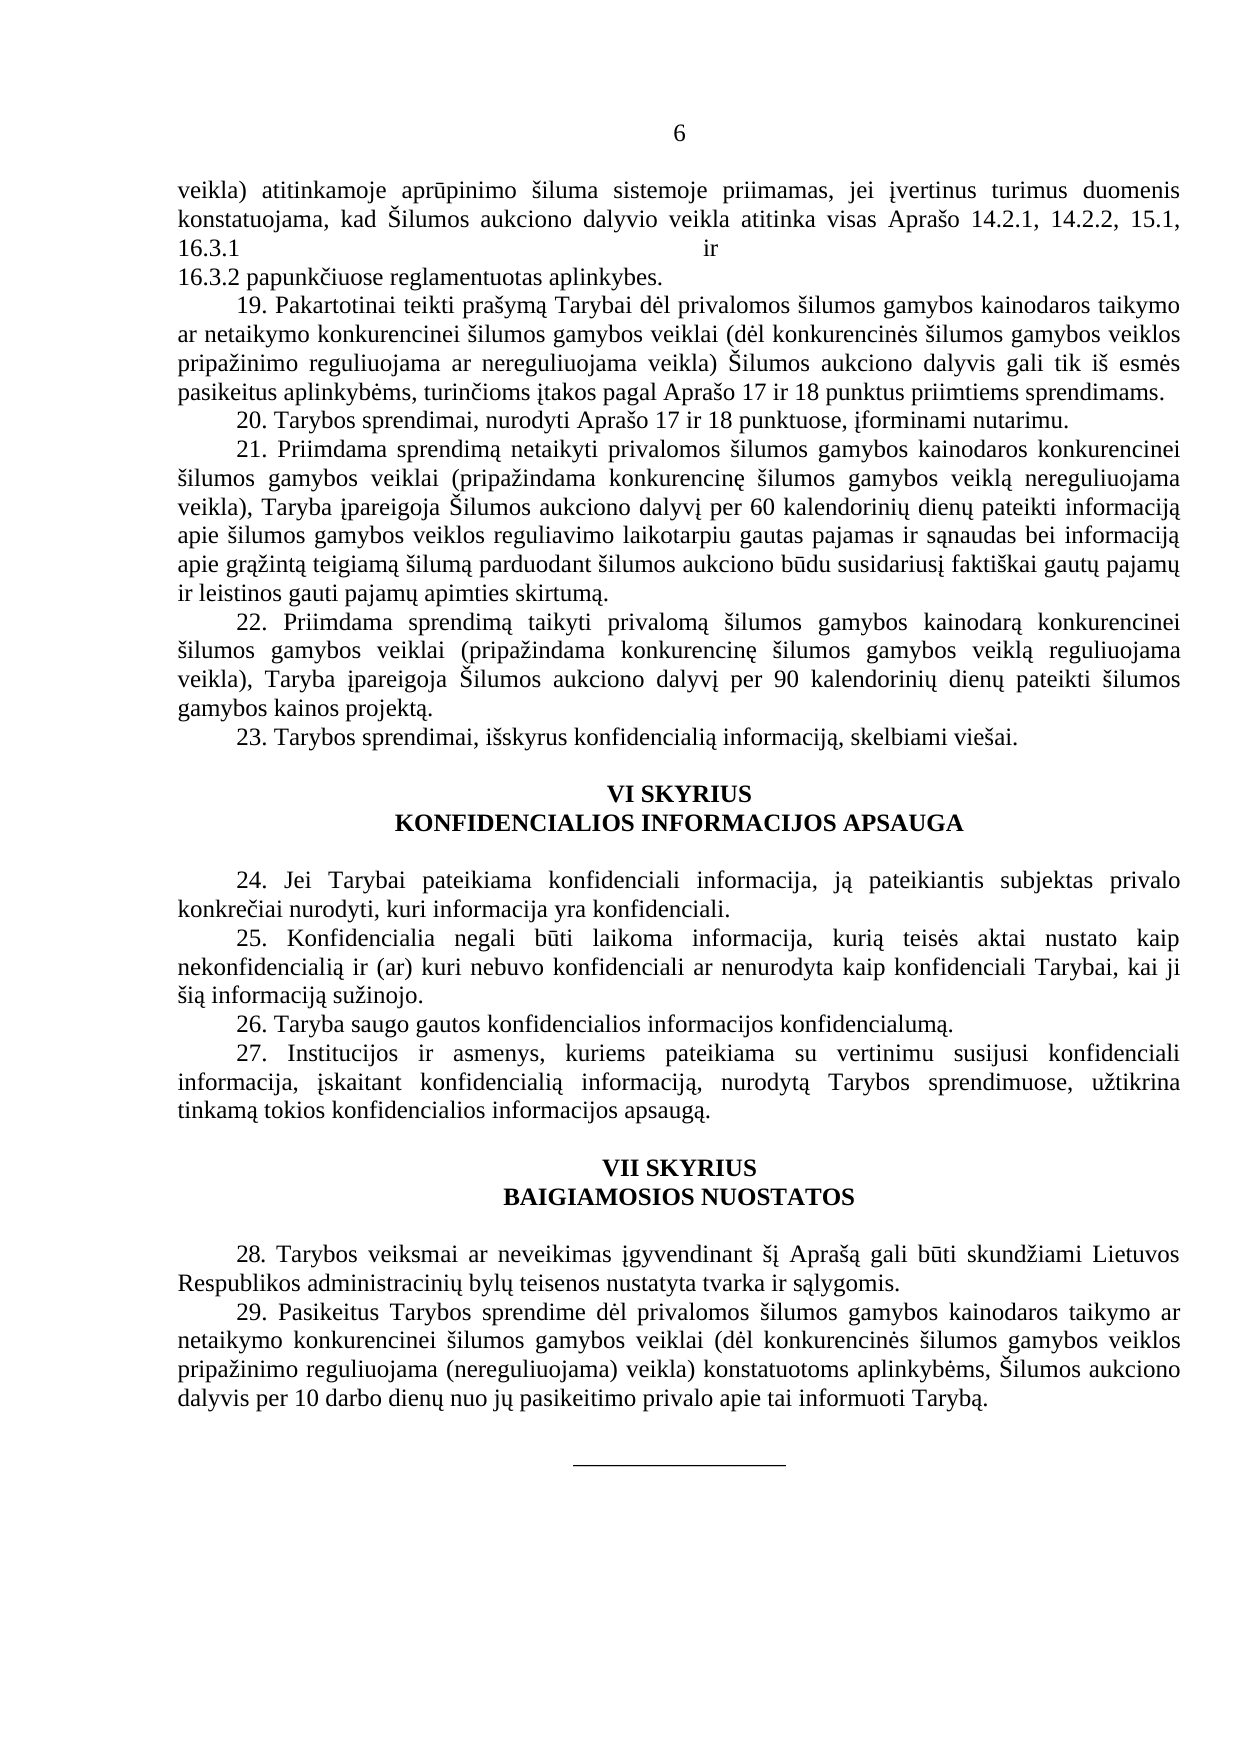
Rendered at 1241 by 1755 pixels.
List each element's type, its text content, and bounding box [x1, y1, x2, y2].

text 24. Jei Tarybai pateikiama konfidenciali informacija, ją pateikiantis subjektas privalo konkrečiai nurodyti, kuri informacija yra konfidenciali. [177, 866, 1181, 923]
text 26. Taryba saugo gautos konfidencialios informacijos konfidencialumą. [177, 1009, 1181, 1038]
text 19. Pakartotinai teikti prašymą Tarybai dėl privalomos šilumos gamybos kainodaros taikymo ar netaikymo konkurencinei šilumos gamybos veiklai (dėl konkurencinės šilumos gamybos veiklos pripažinimo reguliuojama ar nereguliuojama veikla) Šilumos aukciono dalyvis gali tik iš esmės pasikeitus aplinkybėms, turinčioms įtakos pagal Aprašo 17 ir 18 punktus priimtiems sprendimams. [177, 291, 1181, 406]
text 29. Pasikeitus Tarybos sprendime dėl privalomos šilumos gamybos kainodaros taikymo ar netaikymo konkurencinei šilumos gamybos veiklai (dėl konkurencinės šilumos gamybos veiklos pripažinimo reguliuojama (nereguliuojama) veikla) konstatuotoms aplinkybėms, Šilumos aukciono dalyvis per 10 darbo dienų nuo jų pasikeitimo privalo apie tai informuoti Tarybą. [177, 1297, 1181, 1412]
text 23. Tarybos sprendimai, išskyrus konfidencialią informaciją, skelbiami viešai. [177, 722, 1181, 751]
text BAIGIAMOSIOS NUOSTATOS [177, 1182, 1181, 1211]
text VI SKYRIUS [177, 779, 1181, 808]
text 27. Institucijos ir asmenys, kuriems pateikiama su vertinimu susijusi konfidenciali informacija, įskaitant konfidencialią informaciją, nurodytą Tarybos sprendimuose, užtikrina tinkamą tokios konfidencialios informacijos apsaugą. [177, 1038, 1181, 1124]
text veikla) atitinkamoje aprūpinimo šiluma sistemoje priimamas, jei įvertinus turimus duomenis konstatuojama, kad Šilumos aukciono dalyvio veikla atitinka visas Aprašo 14.2.1, 14.2.2, 15.1, 16.3.1 ir 16.3.2 papunkčiuose reglamentuotas aplinkybes. [177, 176, 1181, 291]
text 28. Tarybos veiksmai ar neveikimas įgyvendinant šį Aprašą gali būti skundžiami Lietuvos Respublikos administracinių bylų teisenos nustatyta tvarka ir sąlygomis. [177, 1239, 1181, 1297]
text _________________ [177, 1441, 1181, 1469]
text 21. Priimdama sprendimą netaikyti privalomos šilumos gamybos kainodaros konkurencinei šilumos gamybos veiklai (pripažindama konkurencinę šilumos gamybos veiklą nereguliuojama veikla), Taryba įpareigoja Šilumos aukciono dalyvį per 60 kalendorinių dienų pateikti informaciją apie šilumos gamybos veiklos reguliavimo laikotarpiu gautas pajamas ir sąnaudas bei informaciją apie grąžintą teigiamą šilumą parduodant šilumos aukciono būdu susidariusį faktiškai gautų pajamų ir leistinos gauti pajamų apimties skirtumą. [177, 434, 1181, 607]
text KONFIDENCIALIOS INFORMACIJOS APSAUGA [177, 808, 1181, 837]
text 25. Konfidencialia negali būti laikoma informacija, kurią teisės aktai nustato kaip nekonfidencialią ir (ar) kuri nebuvo konfidenciali ar nenurodyta kaip konfidenciali Tarybai, kai ji šią informaciją sužinojo. [177, 923, 1181, 1009]
text 20. Tarybos sprendimai, nurodyti Aprašo 17 ir 18 punktuose, įforminami nutarimu. [177, 406, 1181, 434]
text VII SKYRIUS [177, 1153, 1181, 1182]
text 22. Priimdama sprendimą taikyti privalomą šilumos gamybos kainodarą konkurencinei šilumos gamybos veiklai (pripažindama konkurencinę šilumos gamybos veiklą reguliuojama veikla), Taryba įpareigoja Šilumos aukciono dalyvį per 90 kalendorinių dienų pateikti šilumos gamybos kainos projektą. [177, 607, 1181, 722]
